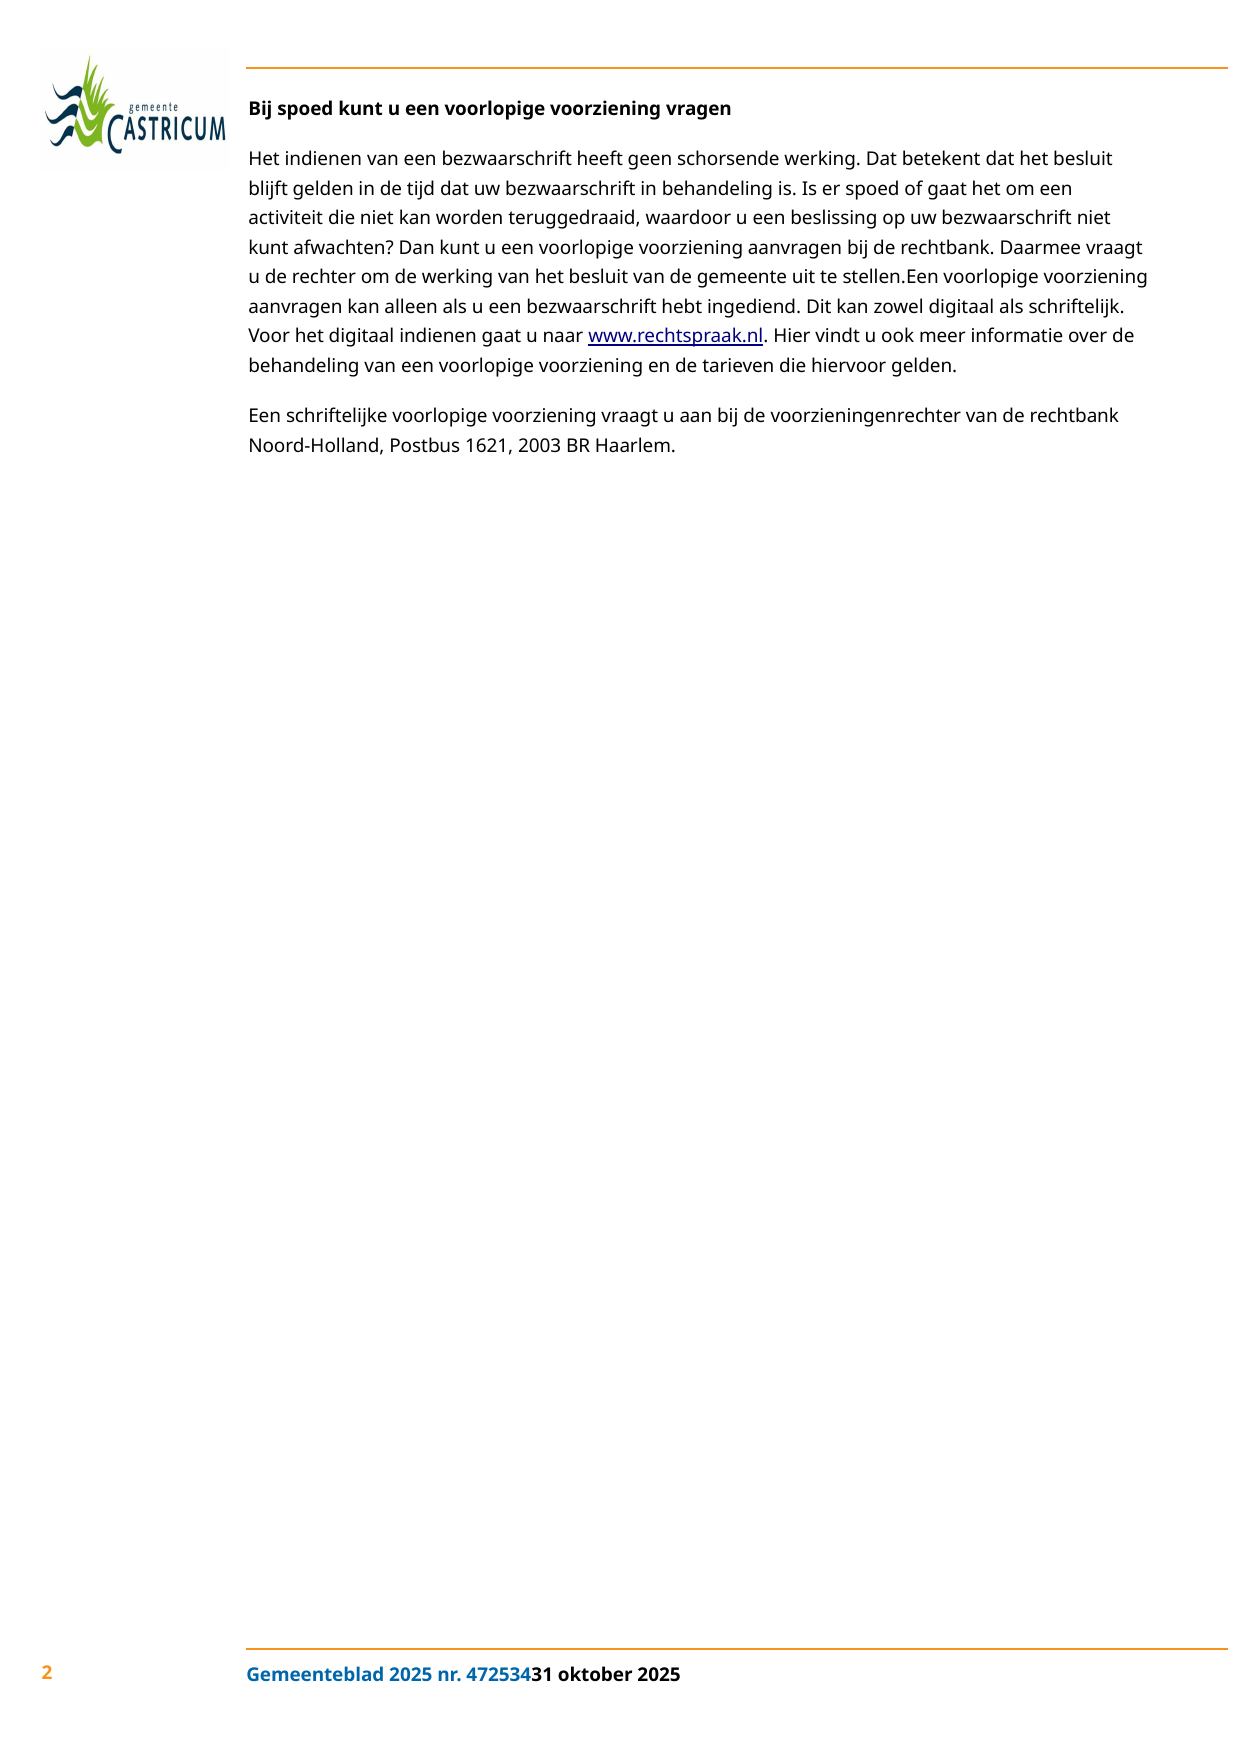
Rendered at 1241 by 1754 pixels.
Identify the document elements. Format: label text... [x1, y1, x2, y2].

picture [41, 47, 231, 172]
text Een schriftelijke voorlopige voorziening vraagt u aan bij de voorzieningenrechter van de rechtbank Noord-Holland, Postbus 1621, 2003 BR Haarlem. [248, 403, 1152, 458]
text Bij spoed kunt u een voorlopige voorziening vragen [248, 95, 1152, 121]
text Het indienen van een bezwaarschrift heeft geen schorsende werking. Dat betekent dat het besluit blijft gelden in de tijd dat uw bezwaarschrift in behandeling is. Is er spoed of gaat het om een activiteit die niet kan worden teruggedraaid, waardoor u een beslissing op uw bezwaarschrift niet kunt afwachten? Dan kunt u een voorlopige voorziening aanvragen bij de rechtbank. Daarmee vraagt u de rechter om de werking van het besluit van de gemeente uit te stellen.Een voorlopige voorziening aanvragen kan alleen als u een bezwaarschrift hebt ingediend. Dit kan zowel digitaal als schriftelijk. Voor het digitaal indienen gaat u naar www.rechtspraak.nl. Hier vindt u ook meer informatie over de behandeling van een voorlopige voorziening en de tarieven die hiervoor gelden. [248, 145, 1152, 378]
